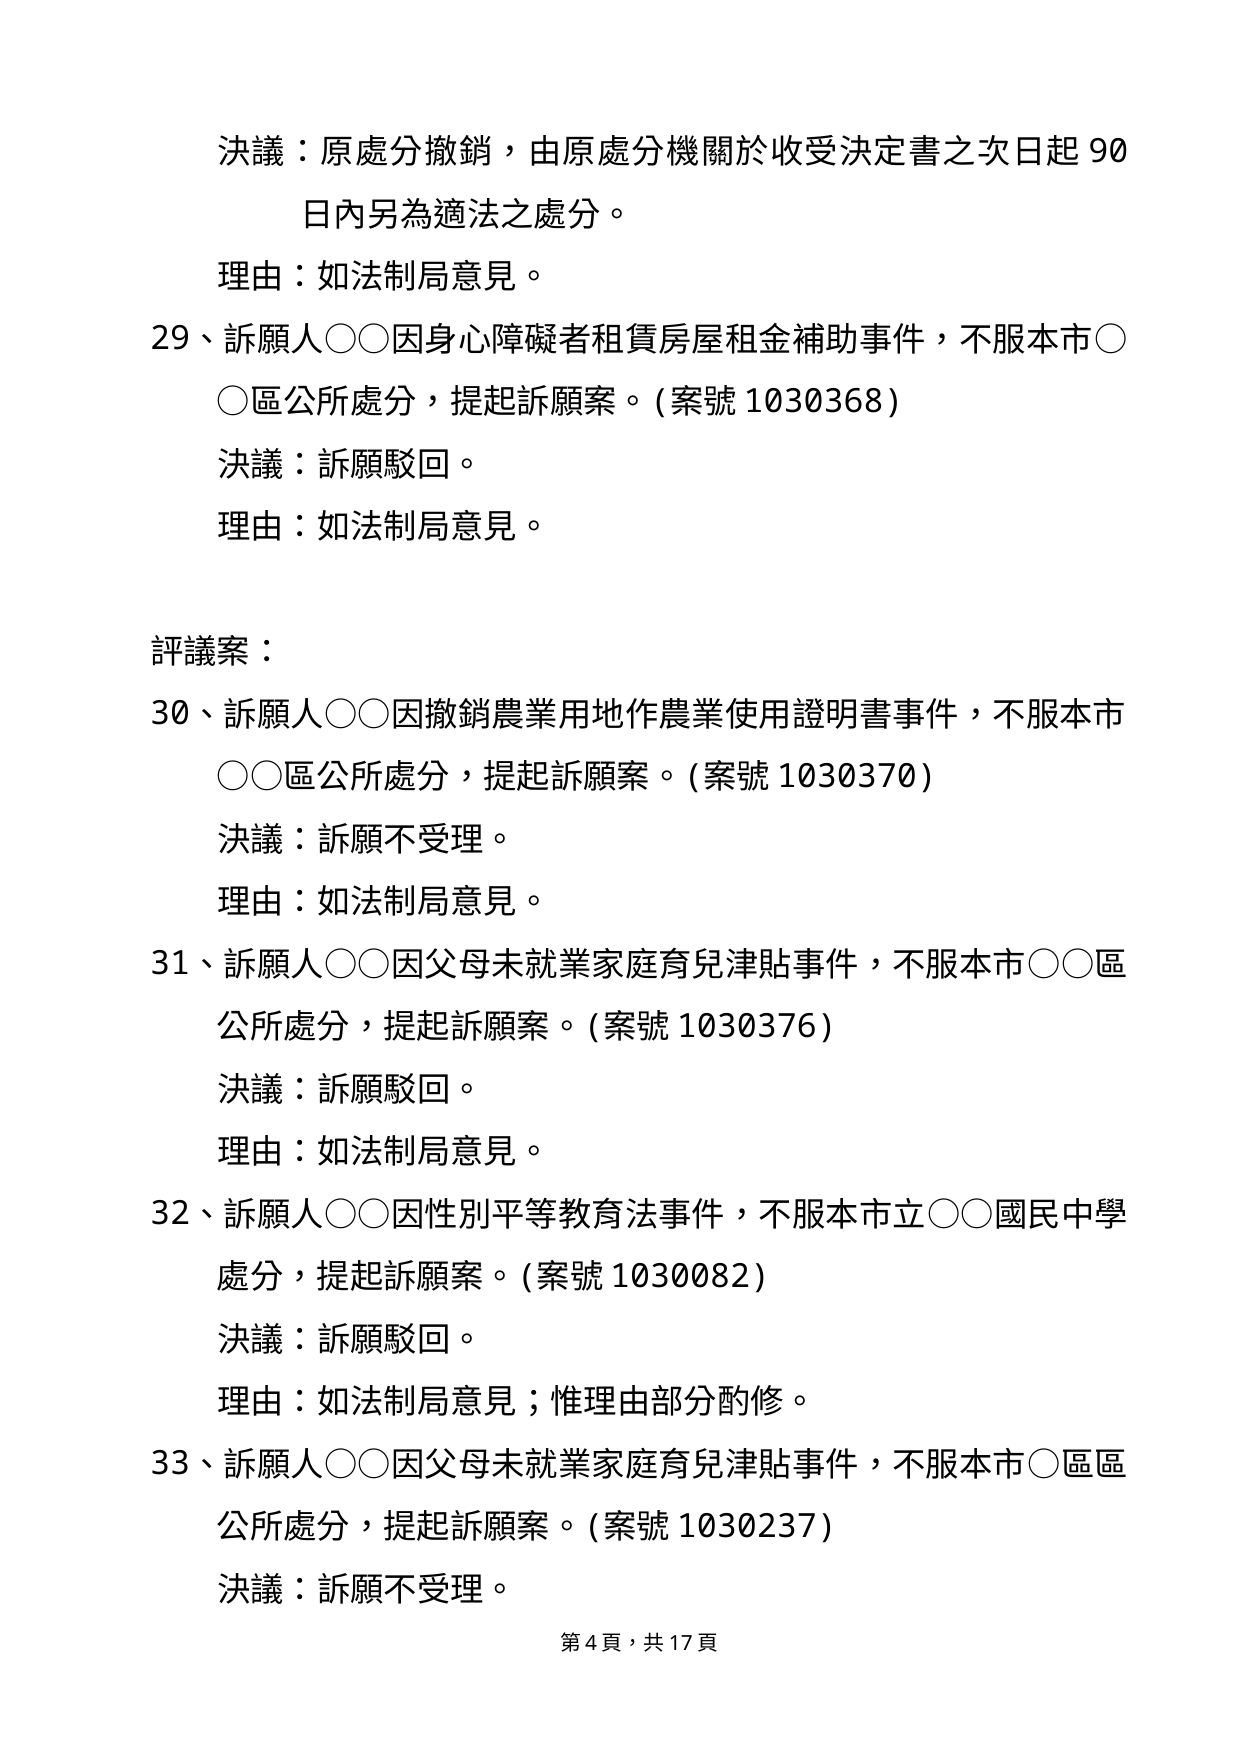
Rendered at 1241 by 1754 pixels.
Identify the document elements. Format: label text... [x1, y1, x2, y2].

text 理由：如法制局意見。 [217, 858, 1128, 920]
text 決議：原處分撤銷，由原處分機關於收受決定書之次日起90日內另為適法之處分。 [217, 108, 1128, 233]
text 理由：如法制局意見。 [217, 1108, 1128, 1170]
text 決議：訴願駁回。 [217, 420, 1128, 483]
text 理由：如法制局意見。 [217, 233, 1128, 295]
text 決議：訴願駁回。 [217, 1045, 1128, 1108]
text 33、訴願人○○因父母未就業家庭育兒津貼事件，不服本市○區區公所處分，提起訴願案。(案號1030237) [150, 1420, 1128, 1545]
text 29、訴願人○○因身心障礙者租賃房屋租金補助事件，不服本市○○區公所處分，提起訴願案。(案號1030368) [150, 295, 1128, 420]
text 評議案： [150, 608, 1128, 670]
text 決議：訴願不受理。 [217, 795, 1128, 858]
text 理由：如法制局意見。 [217, 483, 1128, 545]
text 決議：訴願不受理。 [217, 1545, 1128, 1608]
text 決議：訴願駁回。 [217, 1295, 1128, 1358]
text 32、訴願人○○因性別平等教育法事件，不服本市立○○國民中學處分，提起訴願案。(案號1030082) [150, 1170, 1128, 1295]
text 31、訴願人○○因父母未就業家庭育兒津貼事件，不服本市○○區公所處分，提起訴願案。(案號1030376) [150, 920, 1128, 1045]
text 理由：如法制局意見；惟理由部分酌修。 [217, 1358, 1128, 1420]
text 30、訴願人○○因撤銷農業用地作農業使用證明書事件，不服本市○○區公所處分，提起訴願案。(案號1030370) [150, 670, 1128, 795]
